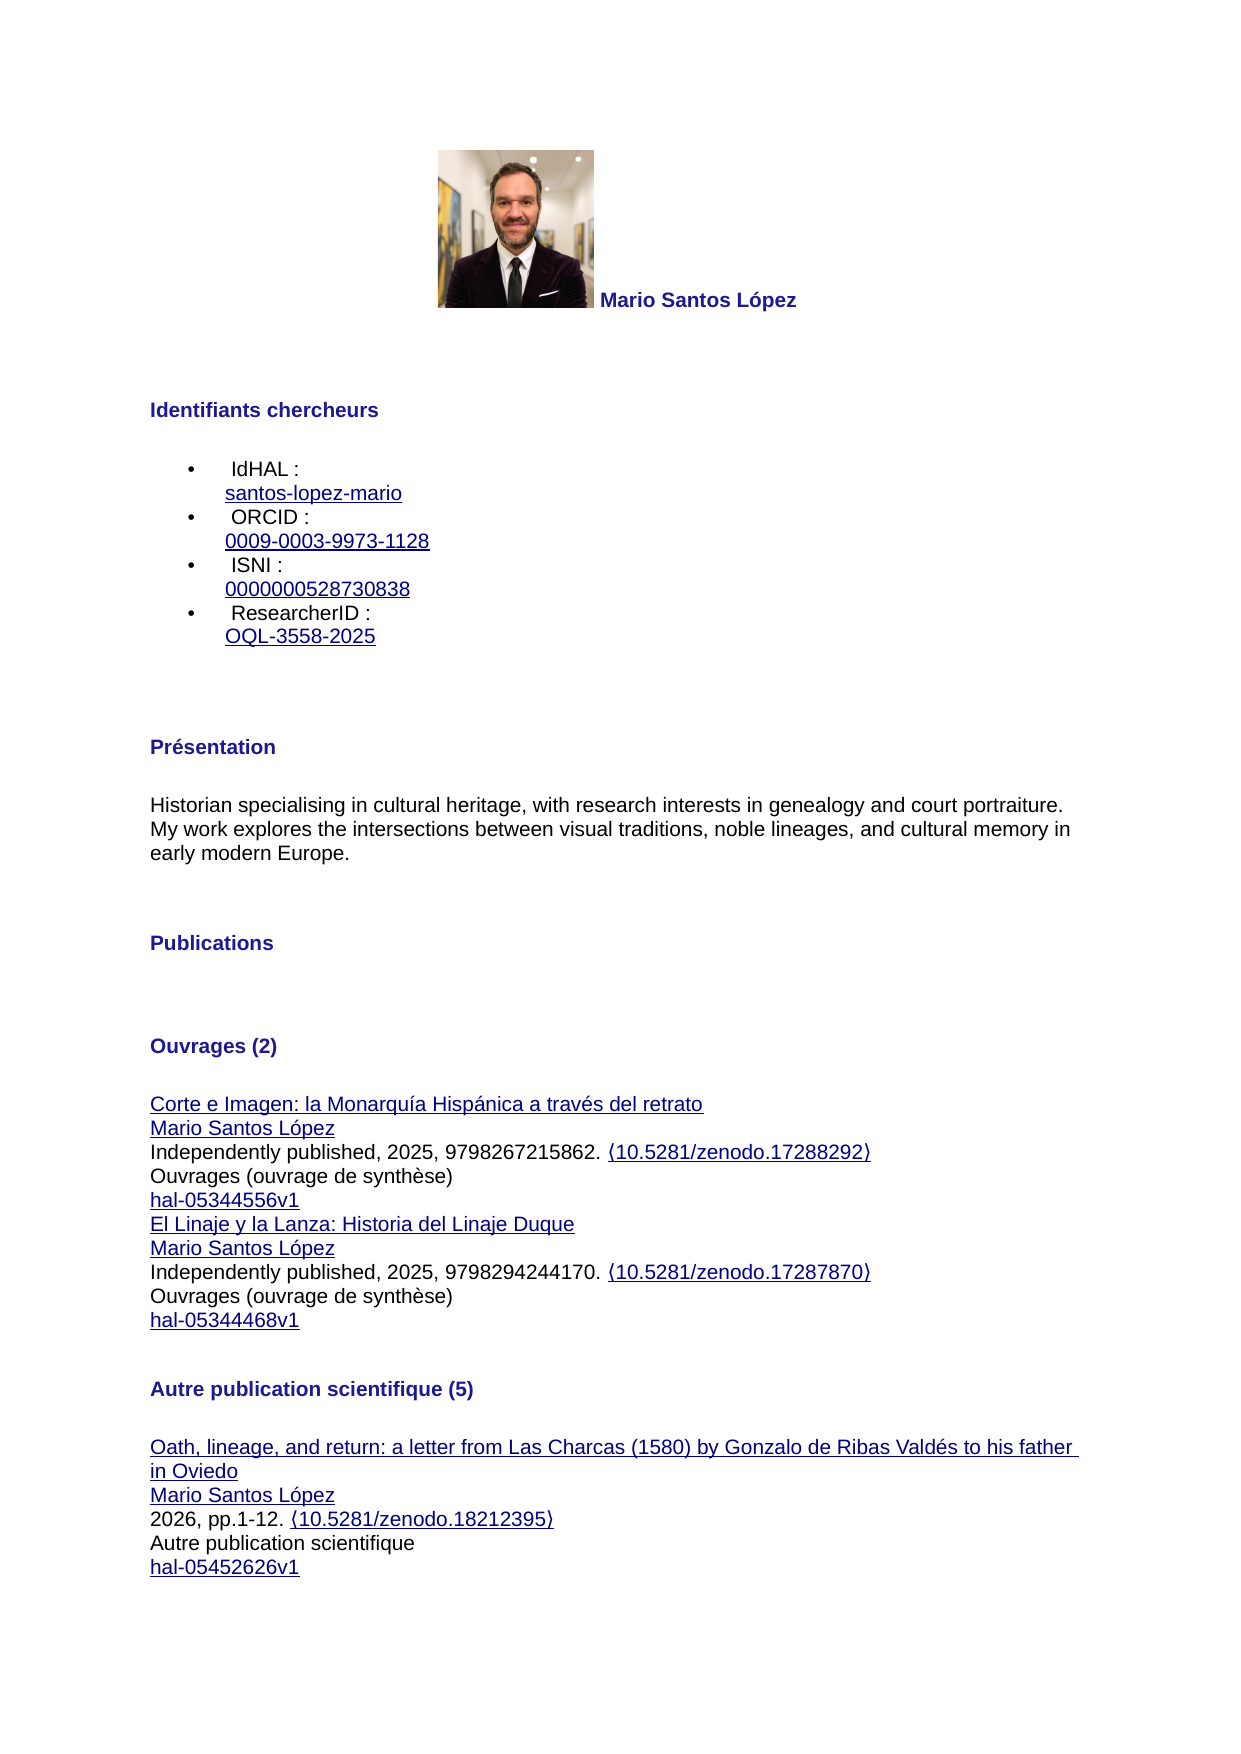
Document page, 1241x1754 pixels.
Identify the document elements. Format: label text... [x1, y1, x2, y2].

subtitle Ouvrages (2) [150, 1034, 1090, 1058]
subtitle Autre publication scientifique (5) [150, 1376, 1090, 1400]
list ISNI : [187, 552, 1090, 576]
subtitle Présentation [150, 735, 1090, 759]
subtitle Publications [150, 931, 1090, 954]
subtitle Identifiants chercheurs [150, 398, 1090, 422]
list OQL-3558-2025 [187, 624, 1090, 648]
text Historian specialising in cultural heritage, with research interests in genealogy and court portraiture. My work explores the intersections between visual traditions, noble lineages, and cultural memory in early modern Europe. [150, 793, 1090, 865]
list 0009-0003-9973-1128 [187, 528, 1090, 552]
list 0000000528730838 [187, 576, 1090, 600]
subtitle Mario Santos López [150, 150, 1090, 312]
table_cell El Linaje y la Lanza: Historia del Linaje Duque Mario Santos López Independently published, 2025, 9798294244170. ⟨10.5281/zenodo.17287870⟩ Ouvrages (ouvrage de synthèse) hal-05344468v1 [150, 1212, 1090, 1332]
list IdHAL : [187, 457, 1090, 481]
list ORCID : [187, 504, 1090, 528]
list ResearcherID : [187, 600, 1090, 624]
table_header Oath, lineage, and return: a letter from Las Charcas (1580) by Gonzalo de Ribas Valdés to his father in Oviedo Mario Santos López 2026, pp.1-12. ⟨10.5281/zenodo.18212395⟩ Autre publication scientifique hal-05452626v1 [150, 1435, 1090, 1578]
table_header Corte e Imagen: la Monarquía Hispánica a través del retrato Mario Santos López Independently published, 2025, 9798267215862. ⟨10.5281/zenodo.17288292⟩ Ouvrages (ouvrage de synthèse) hal-05344556v1 [150, 1092, 1090, 1212]
list santos-lopez-mario [187, 481, 1090, 504]
picture [437, 150, 594, 308]
